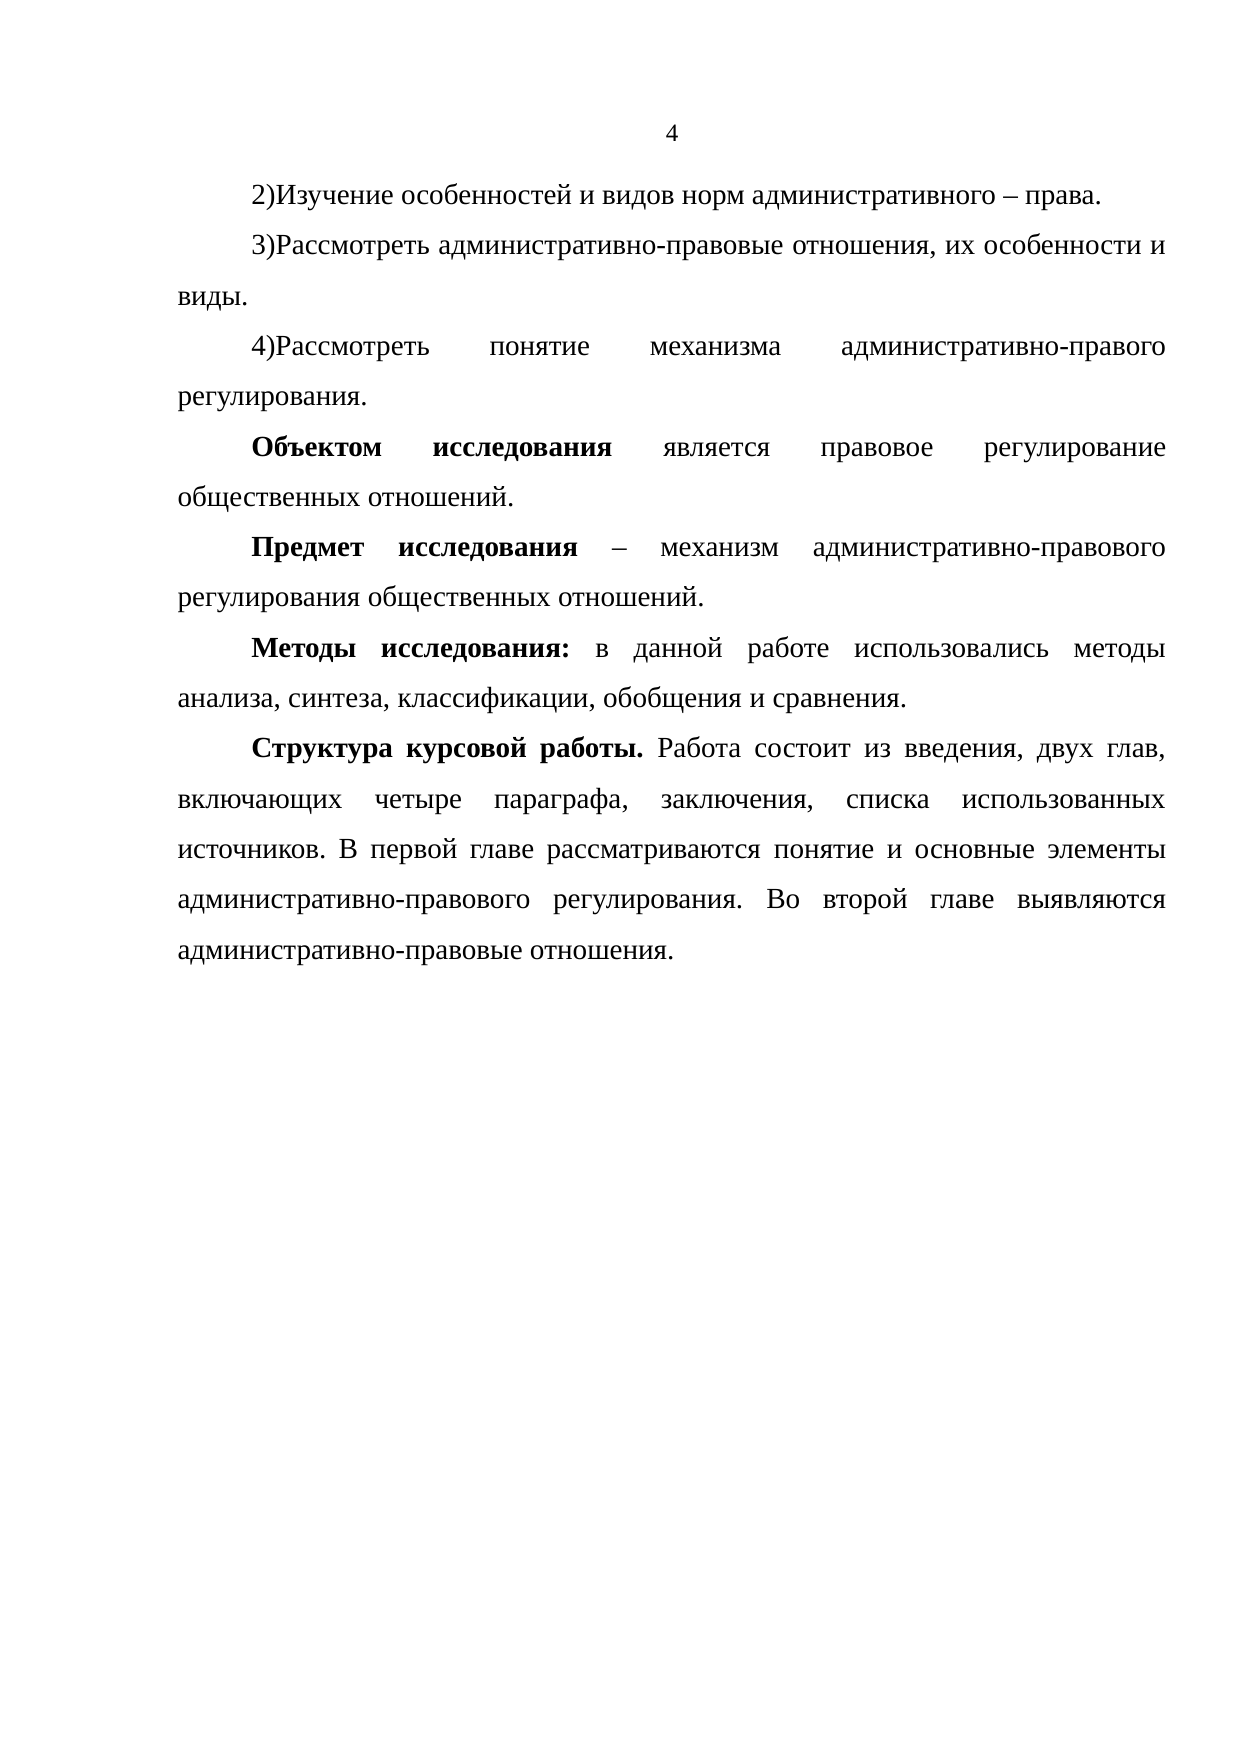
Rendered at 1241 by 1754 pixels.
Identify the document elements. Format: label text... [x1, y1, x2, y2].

text 4)Рассмотреть понятие механизма административно-правого регулирования. [177, 328, 1166, 412]
text Структура курсовой работы. Работа состоит из введения, двух глав, включающих четыре параграфа, заключения, списка использованных источников. В первой главе рассматриваются понятие и основные элементы административно-правового регулирования. Во второй главе выявляются административно-правовые отношения. [177, 731, 1166, 965]
text 3)Рассмотреть административно-правовые отношения, их особенности и виды. [177, 227, 1166, 311]
text Методы исследования: в данной работе использовались методы анализа, синтеза, классификации, обобщения и сравнения. [177, 630, 1166, 714]
text 2)Изучение особенностей и видов норм административного – права. [177, 177, 1166, 211]
text Объектом исследования является правовое регулирование общественных отношений. [177, 429, 1166, 512]
text Предмет исследования – механизм административно-правового регулирования общественных отношений. [177, 529, 1166, 613]
